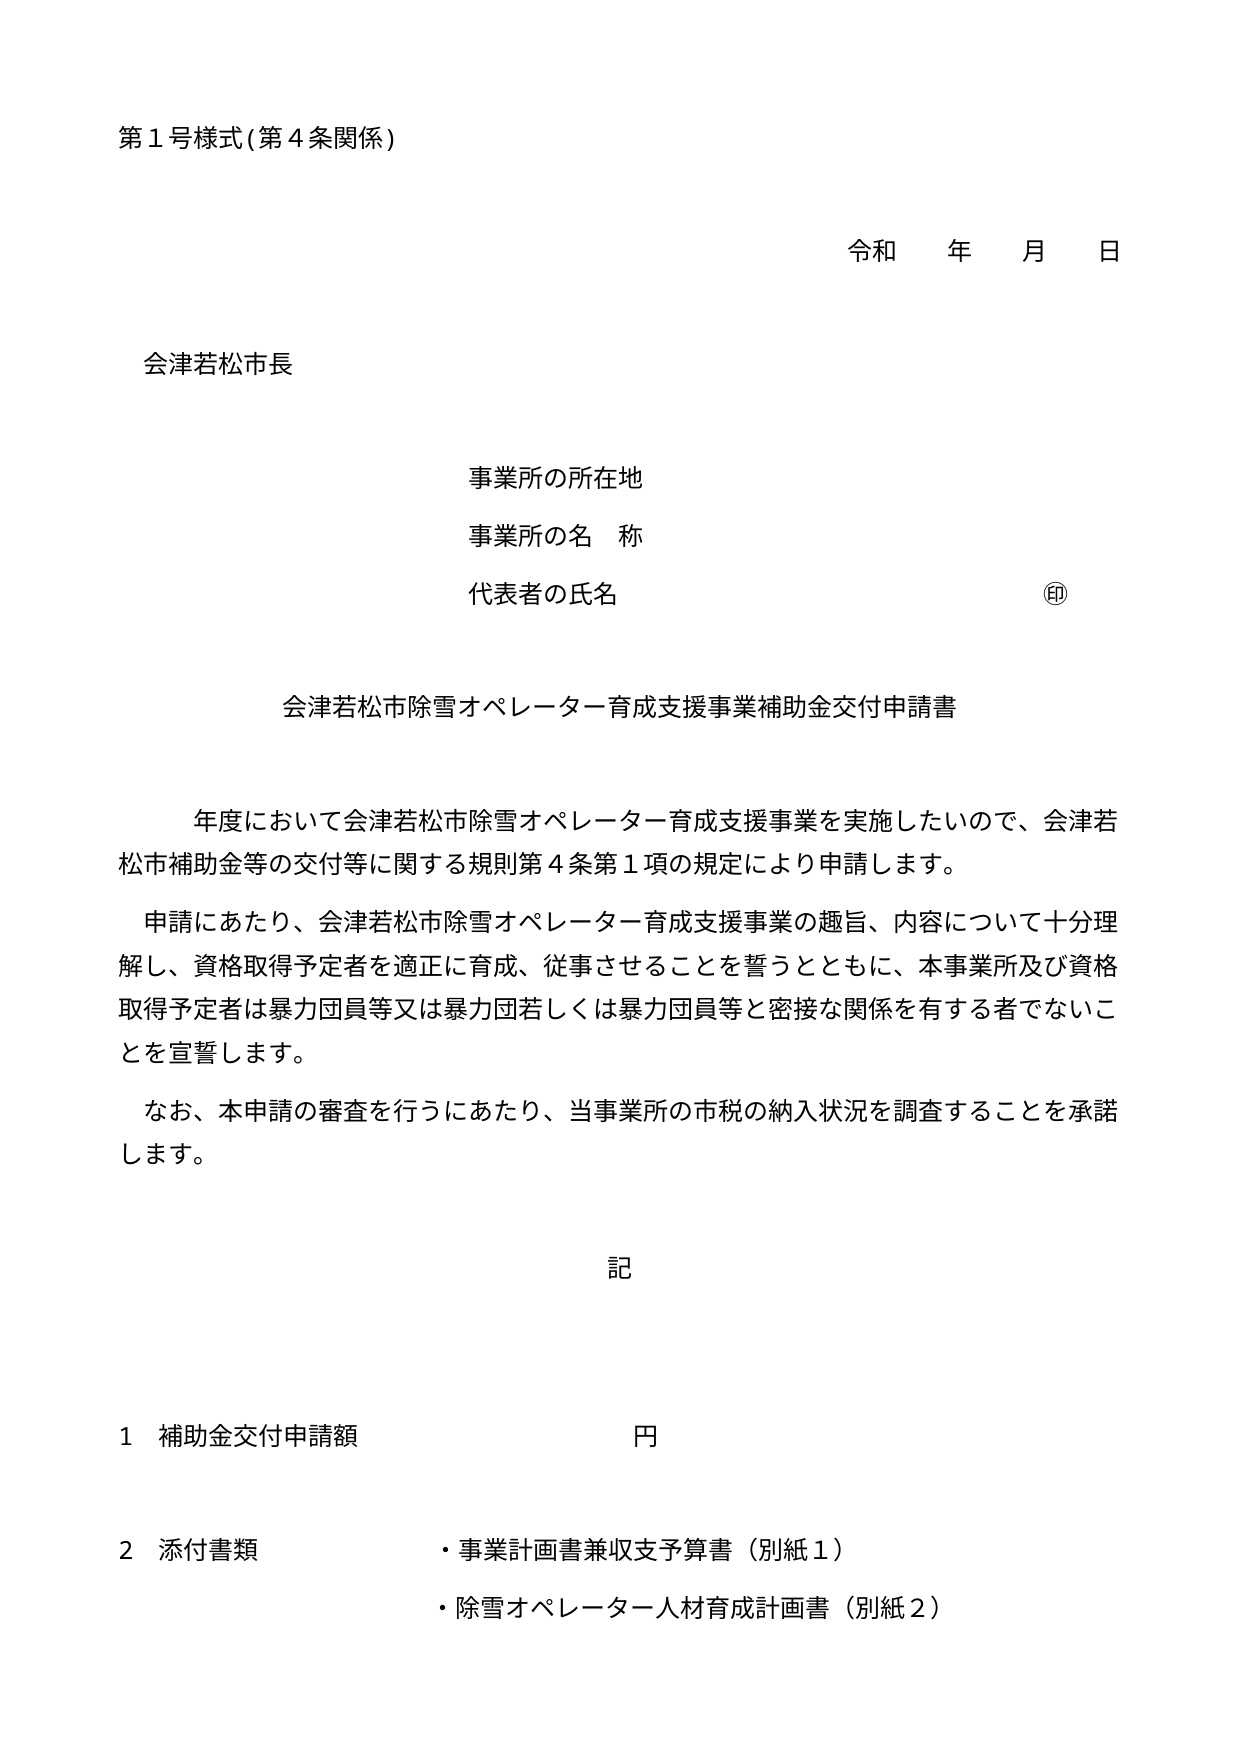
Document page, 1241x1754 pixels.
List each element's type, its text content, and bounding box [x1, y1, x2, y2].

text 1 補助金交付申請額 円 [118, 1417, 1122, 1453]
text 令和 年 月 日 [118, 232, 1122, 268]
text 事業所の所在地 [118, 458, 1122, 495]
text ・除雪オペレーター人材育成計画書（別紙２） [118, 1588, 1122, 1624]
text 記 [118, 1248, 1122, 1284]
text 代表者の氏名 ㊞ [118, 574, 1122, 611]
text 会津若松市除雪オペレーター育成支援事業補助金交付申請書 [118, 688, 1122, 724]
text 2 添付書類 ・事業計画書兼収支予算書（別紙１） [118, 1530, 1122, 1567]
text 申請にあたり、会津若松市除雪オペレーター育成支援事業の趣旨、内容について十分理解し、資格取得予定者を適正に育成、従事させることを誓うとともに、本事業所及び資格取得予定者は暴力団員等又は暴力団若しくは暴力団員等と密接な関係を有する者でないことを宣誓します。 [118, 903, 1122, 1069]
text 第１号様式(第４条関係) [118, 118, 1122, 154]
text 事業所の名 称 [118, 516, 1122, 553]
text 年度において会津若松市除雪オペレーター育成支援事業を実施したいので、会津若松市補助金等の交付等に関する規則第４条第１項の規定により申請します。 [118, 801, 1122, 881]
text 会津若松市長 [118, 345, 1122, 381]
text なお、本申請の審査を行うにあたり、当事業所の市税の納入状況を調査することを承諾します。 [118, 1091, 1122, 1171]
